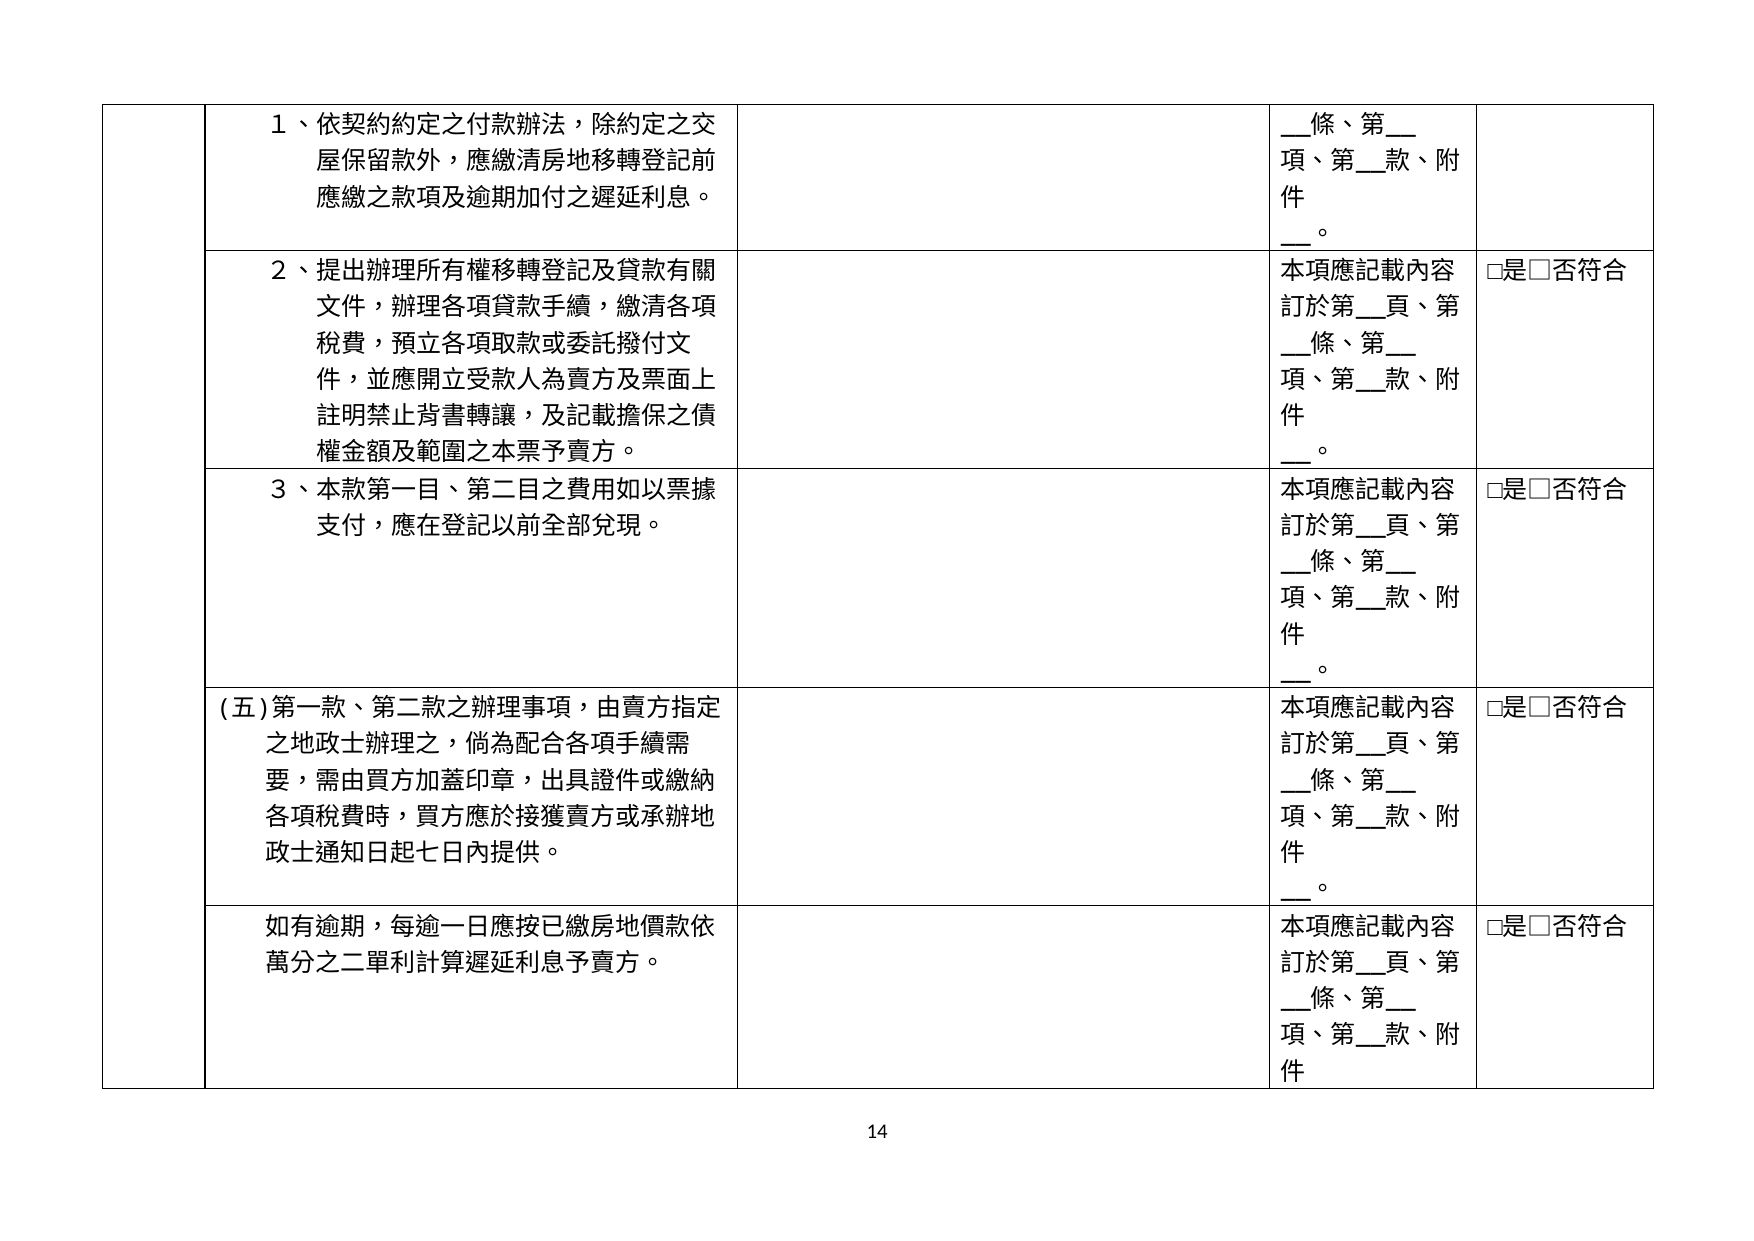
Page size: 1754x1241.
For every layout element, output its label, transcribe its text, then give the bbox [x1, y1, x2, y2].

table_cell [738, 251, 1269, 468]
table_cell 本項應記載內容訂於第__頁、第__條、第__項、第__款、附件 __。 [1270, 469, 1476, 687]
table_cell 如有逾期，每逾一日應按已繳房地價款依萬分之二單利計算遲延利息予賣方。 [206, 906, 737, 1087]
table_cell [738, 906, 1269, 1087]
table_cell [1477, 105, 1653, 249]
table_cell □是□否符合 [1477, 906, 1653, 1087]
table_cell [738, 469, 1269, 687]
table_cell 本項應記載內容訂於第__頁、第__條、第__項、第__款、附件 __。 [1270, 688, 1476, 905]
table_cell [738, 688, 1269, 905]
table_cell __條、第__項、第__款、附件 __。 [1270, 105, 1476, 249]
table_cell 本項應記載內容訂於第__頁、第__條、第__項、第__款、附件 __。 [1270, 251, 1476, 468]
table_cell [103, 105, 204, 1087]
table_cell □是□否符合 [1477, 251, 1653, 468]
table_cell □是□否符合 [1477, 688, 1653, 905]
table_cell ２、提出辦理所有權移轉登記及貸款有關文件，辦理各項貸款手續，繳清各項稅費，預立各項取款或委託撥付文件，並應開立受款人為賣方及票面上註明禁止背書轉讓，及記載擔保之債權金額及範圍之本票予賣方。 [206, 251, 737, 468]
table_cell １、依契約約定之付款辦法，除約定之交屋保留款外，應繳清房地移轉登記前應繳之款項及逾期加付之遲延利息。 [206, 105, 737, 249]
table_cell □是□否符合 [1477, 469, 1653, 687]
table_cell 本項應記載內容訂於第__頁、第__條、第__項、第__款、附件 [1270, 906, 1476, 1087]
table_cell ３、本款第一目、第二目之費用如以票據支付，應在登記以前全部兌現。 [206, 469, 737, 687]
table_cell (五)第一款、第二款之辦理事項，由賣方指定之地政士辦理之，倘為配合各項手續需要，需由買方加蓋印章，出具證件或繳納各項稅費時，買方應於接獲賣方或承辦地政士通知日起七日內提供。 [206, 688, 737, 905]
table_cell [738, 105, 1269, 249]
